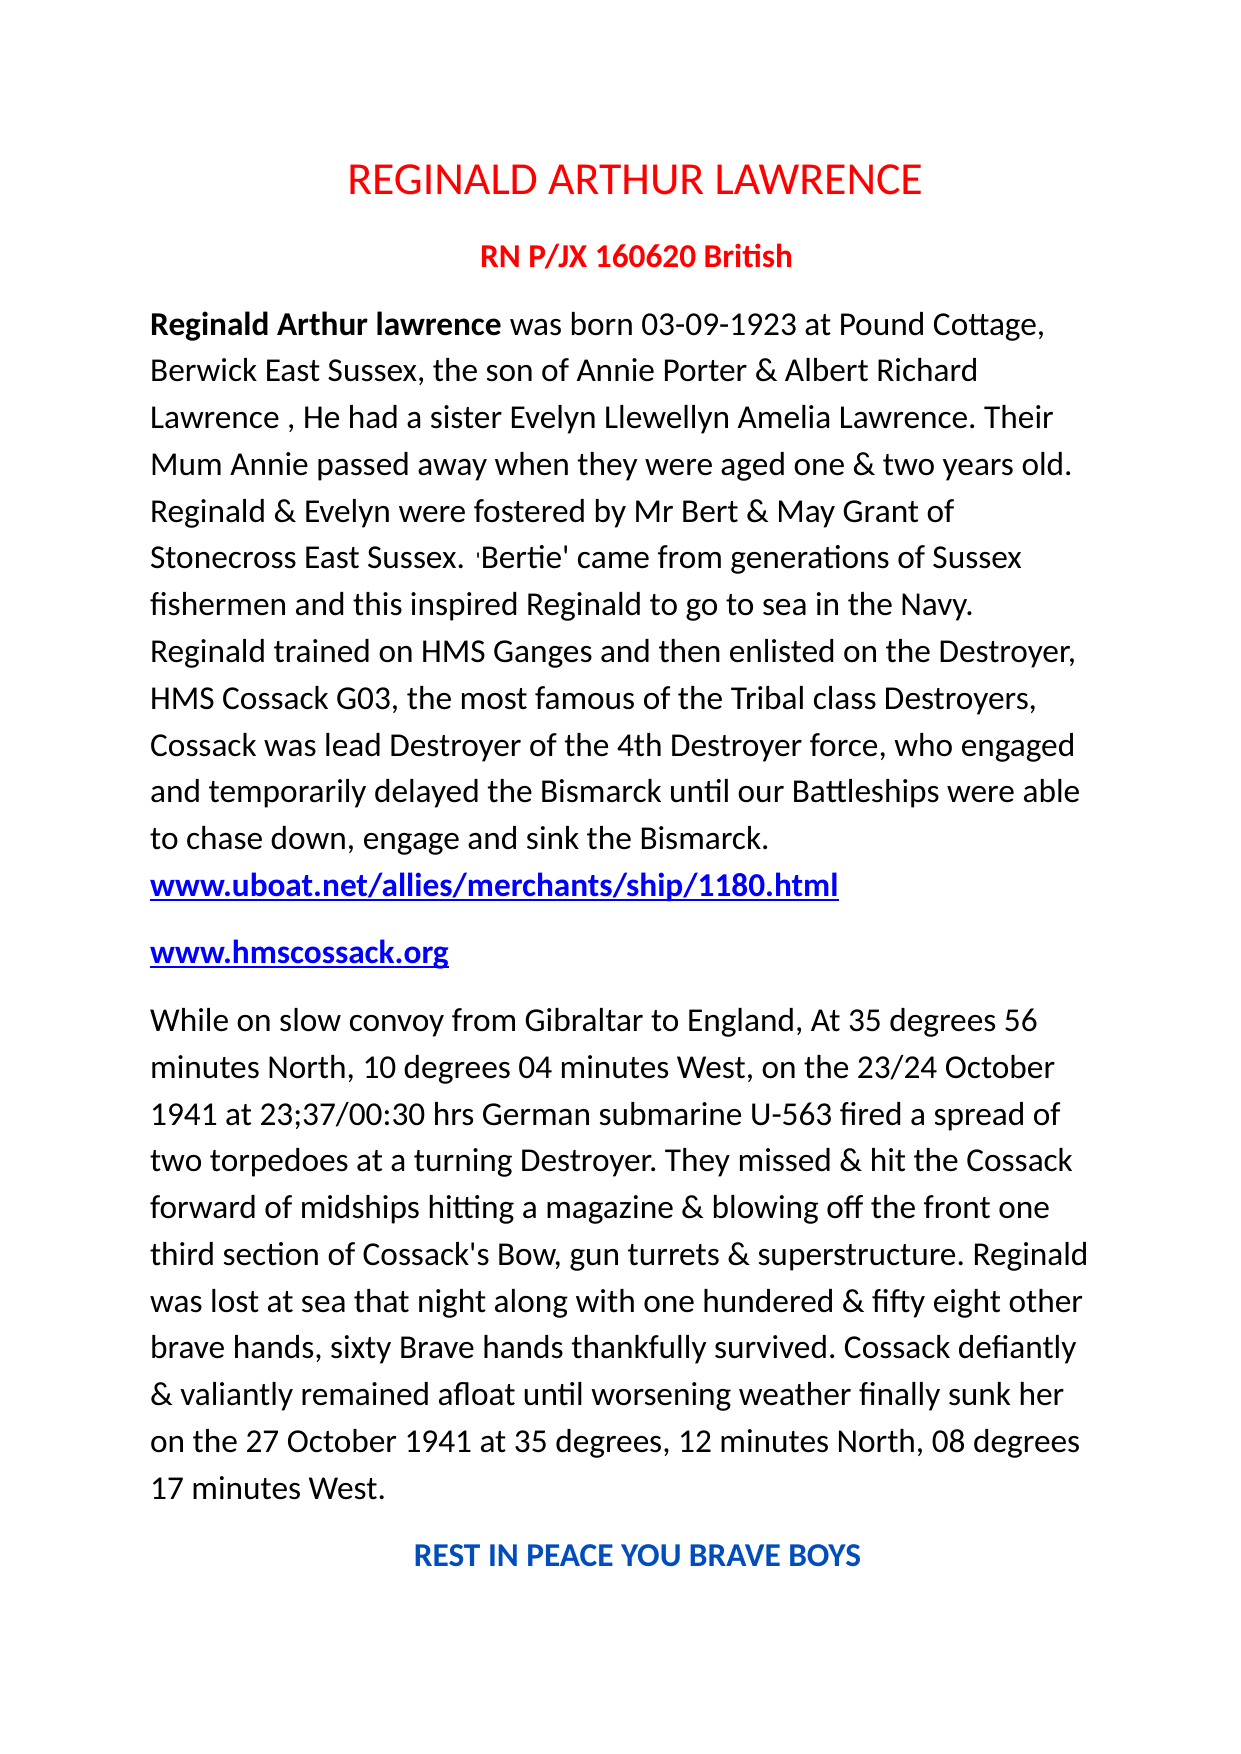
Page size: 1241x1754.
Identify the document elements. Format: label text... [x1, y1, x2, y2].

text www.hmscossack.org [150, 932, 1090, 972]
text REGINALD ARTHUR LAWRENCE [150, 150, 1090, 206]
text While on slow convoy from Gibraltar to England, At 35 degrees 56 minutes North, 10 degrees 04 minutes West, on the 23/24 October 1941 at 23;37/00:30 hrs German submarine U-563 fired a spread of two torpedoes at a turning Destroyer. They missed & hit the Cossack forward of midships hitting a magazine & blowing off the front one third section of Cossack's Bow, gun turrets & superstructure. Reginald was lost at sea that night along with one hundered & fifty eight other brave hands, sixty Brave hands thankfully survived. Cossack defiantly & valiantly remained afloat until worsening weather finally sunk her on the 27 October 1941 at 35 degrees, 12 minutes North, 08 degrees 17 minutes West. [150, 999, 1090, 1508]
text RN P/JX 160620 British [150, 235, 1090, 276]
text REST IN PEACE YOU BRAVE BOYS [150, 1534, 1090, 1575]
text Reginald Arthur lawrence was born 03-09-1923 at Pound Cottage, Berwick East Sussex, the son of Annie Porter & Albert Richard Lawrence , He had a sister Evelyn Llewellyn Amelia Lawrence. Their Mum Annie passed away when they were aged one & two years old. Reginald & Evelyn were fostered by Mr Bert & May Grant of Stonecross East Sussex. 'Bertie' came from generations of Sussex fishermen and this inspired Reginald to go to sea in the Navy. Reginald trained on HMS Ganges and then enlisted on the Destroyer, HMS Cossack G03, the most famous of the Tribal class Destroyers, Cossack was lead Destroyer of the 4th Destroyer force, who engaged and temporarily delayed the Bismarck until our Battleships were able to chase down, engage and sink the Bismarck. www.uboat.net/allies/merchants/ship/1180.html [150, 303, 1090, 905]
